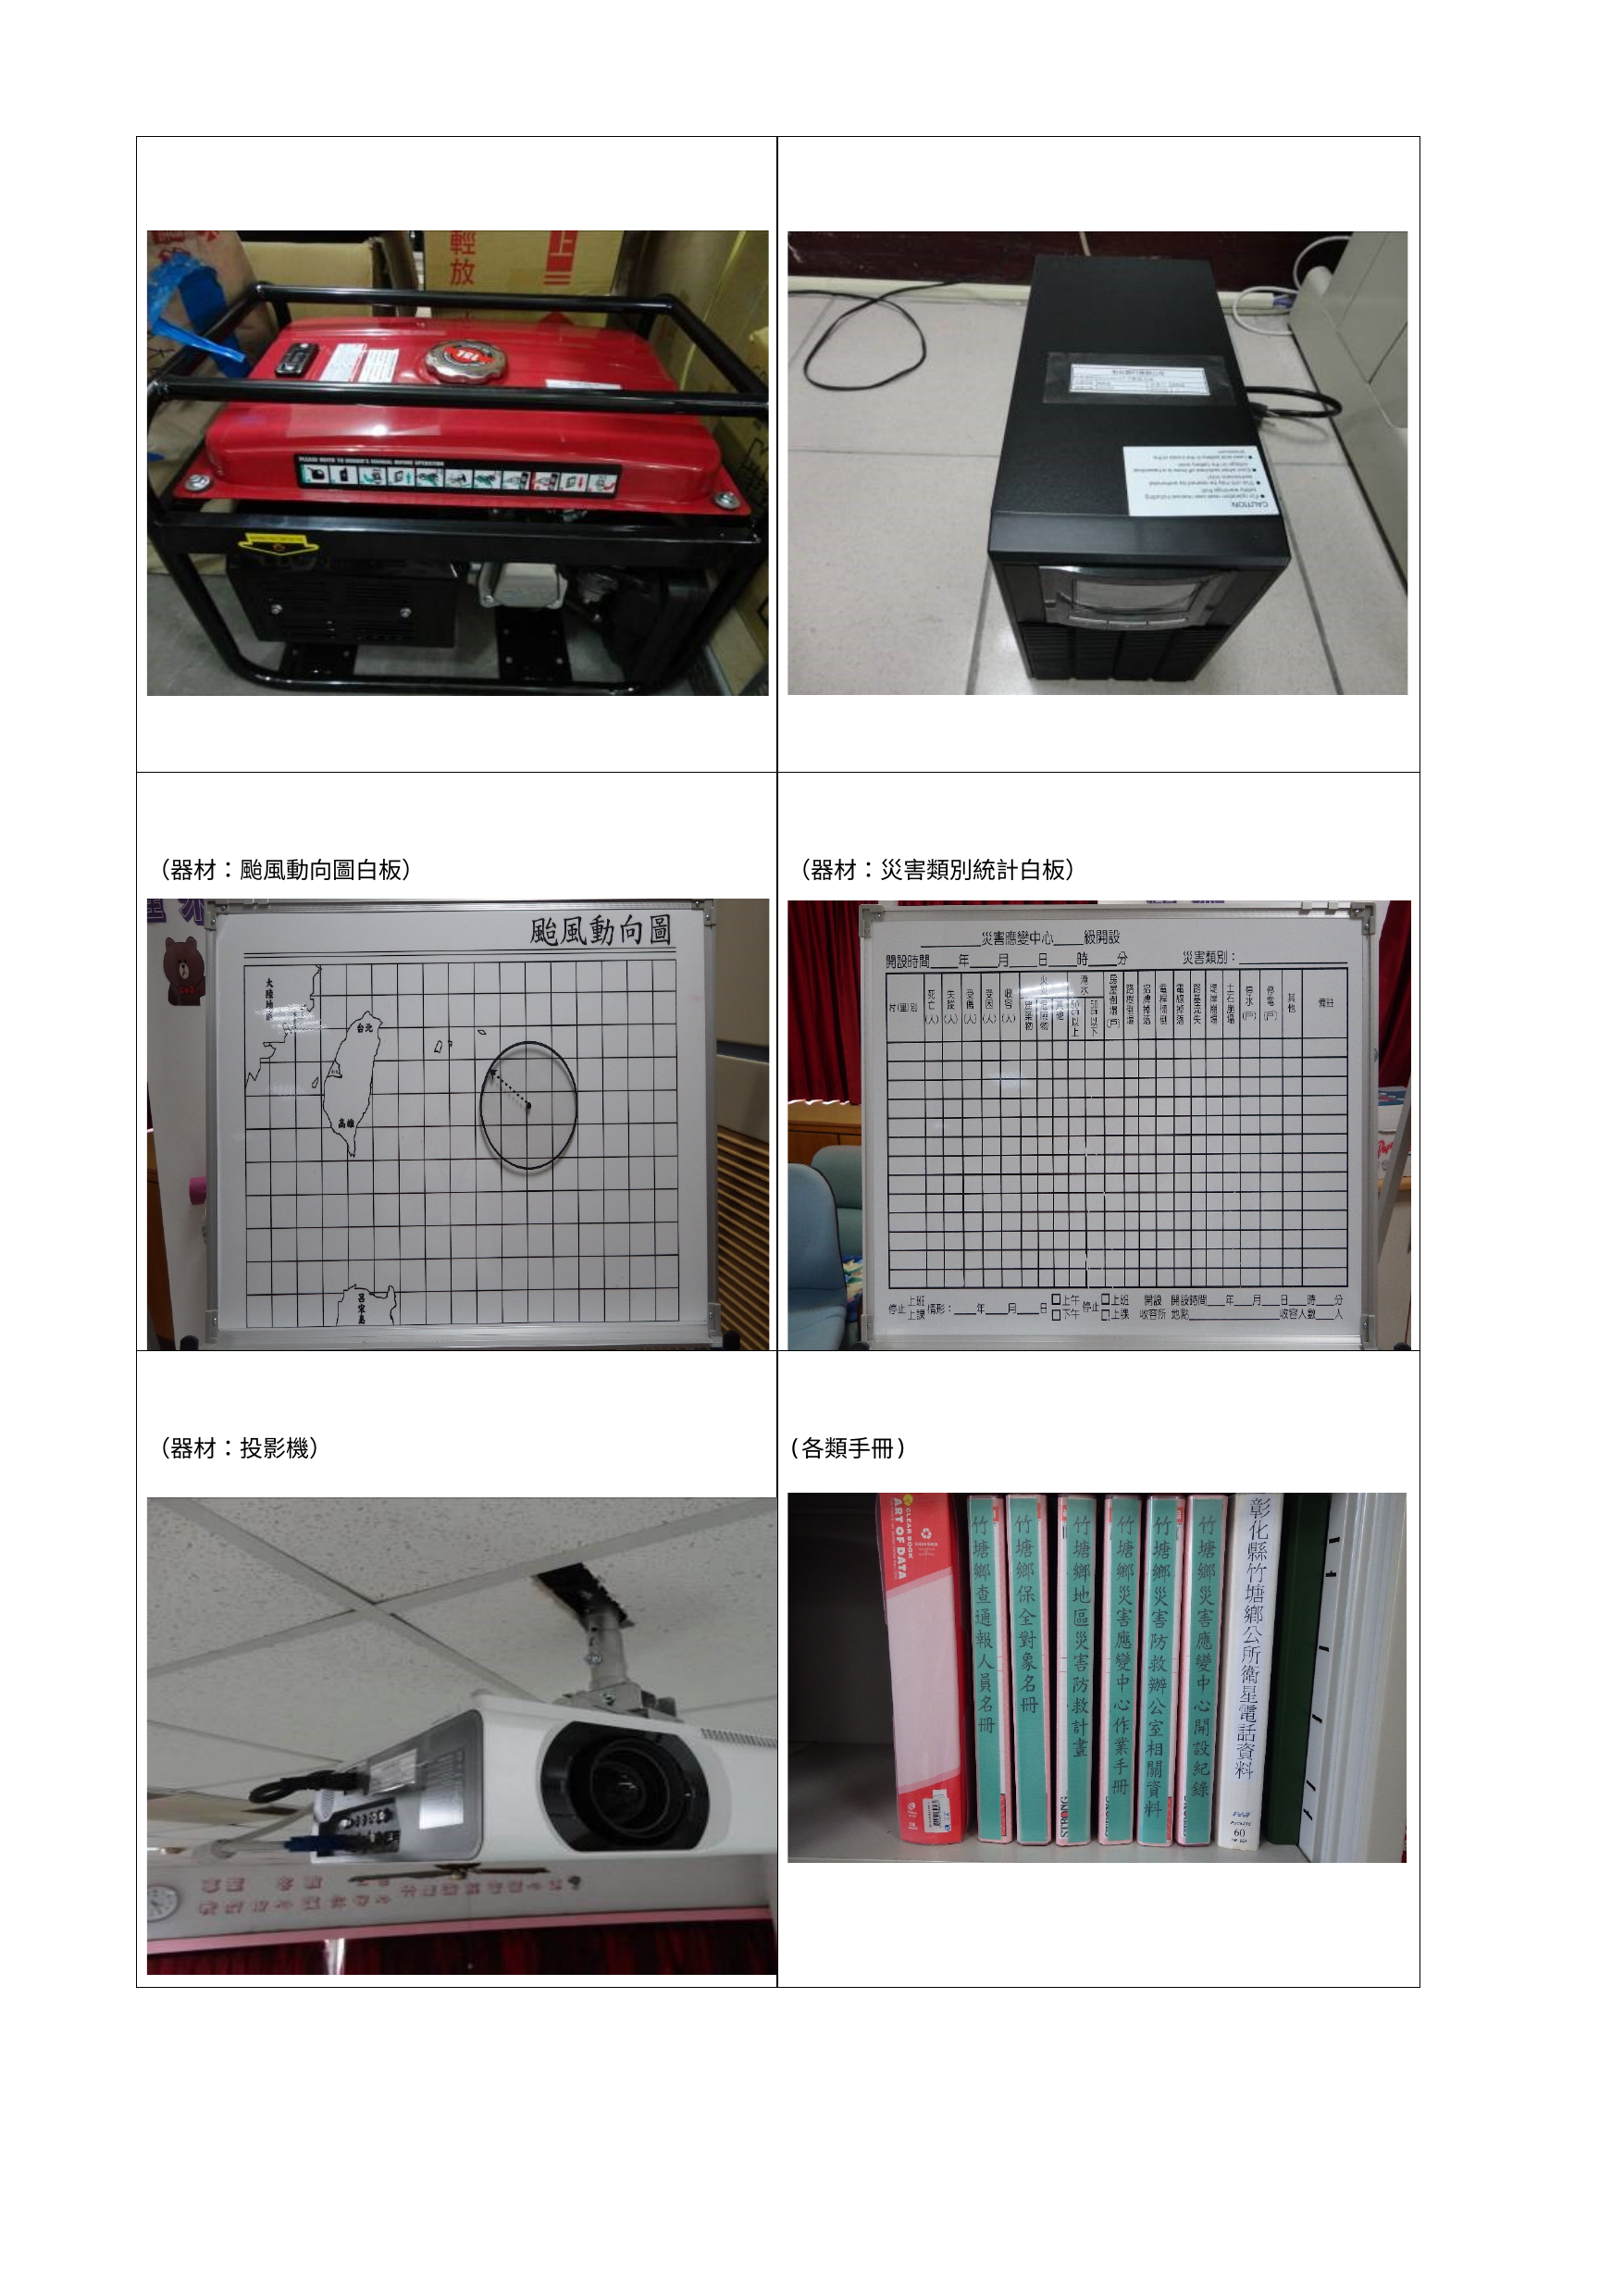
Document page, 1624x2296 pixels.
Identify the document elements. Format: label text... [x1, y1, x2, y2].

table_cell （器材：颱風動向圖白板） [137, 773, 776, 1350]
table_cell [137, 137, 776, 772]
table_cell （器材：投影機） [137, 1351, 776, 1987]
table_cell (各類手冊) [778, 1351, 1419, 1987]
table_cell （器材：災害類別統計白板） [778, 773, 1419, 1350]
table_cell [778, 137, 1419, 772]
